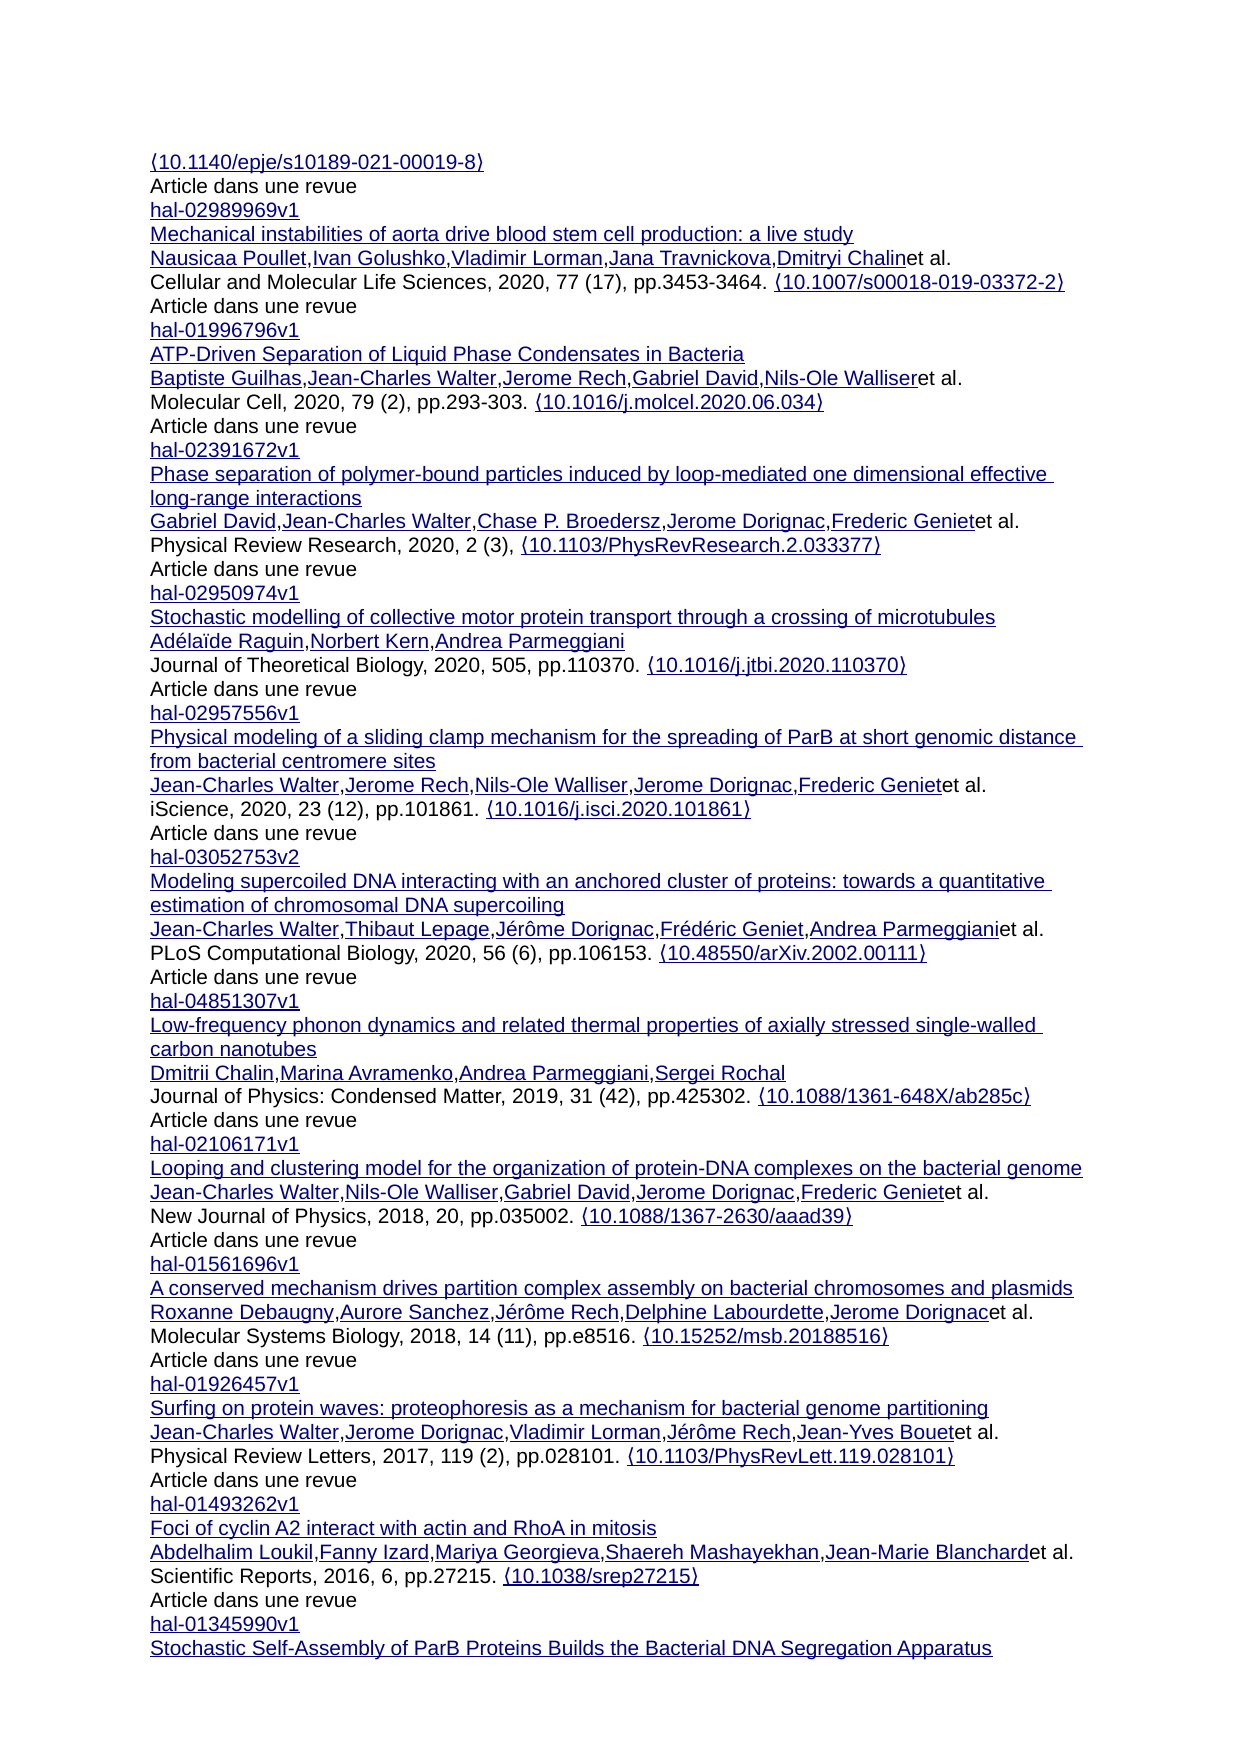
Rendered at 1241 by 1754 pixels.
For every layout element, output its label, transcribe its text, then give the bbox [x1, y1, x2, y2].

table_cell ⟨10.1140/epje/s10189-021-00019-8⟩ Article dans une revue hal-02989969v1 [150, 150, 1090, 222]
table_cell Stochastic Self-Assembly of ParB Proteins Builds the Bacterial DNA Segregation Apparatus [150, 1635, 1090, 1659]
table_cell Phase separation of polymer-bound particles induced by loop-mediated one dimensional effective long-range interactions Gabriel David,Jean-Charles Walter,Chase P. Broedersz,Jerome Dorignac,Frederic Genietet al. Physical Review Research, 2020, 2 (3), ⟨10.1103/PhysRevResearch.2.033377⟩ Article dans une revue hal-02950974v1 [150, 461, 1090, 605]
table_cell ATP-Driven Separation of Liquid Phase Condensates in Bacteria Baptiste Guilhas,Jean-Charles Walter,Jerome Rech,Gabriel David,Nils-Ole Walliseret al. Molecular Cell, 2020, 79 (2), pp.293-303. ⟨10.1016/j.molcel.2020.06.034⟩ Article dans une revue hal-02391672v1 [150, 342, 1090, 461]
table_cell Foci of cyclin A2 interact with actin and RhoA in mitosis Abdelhalim Loukil,Fanny Izard,Mariya Georgieva,Shaereh Mashayekhan,Jean-Marie Blanchardet al. Scientific Reports, 2016, 6, pp.27215. ⟨10.1038/srep27215⟩ Article dans une revue hal-01345990v1 [150, 1516, 1090, 1635]
table_cell A conserved mechanism drives partition complex assembly on bacterial chromosomes and plasmids Roxanne Debaugny,Aurore Sanchez,Jérôme Rech,Delphine Labourdette,Jerome Dorignacet al. Molecular Systems Biology, 2018, 14 (11), pp.e8516. ⟨10.15252/msb.20188516⟩ Article dans une revue hal-01926457v1 [150, 1276, 1090, 1396]
table_cell Mechanical instabilities of aorta drive blood stem cell production: a live study Nausicaa Poullet,Ivan Golushko,Vladimir Lorman,Jana Travnickova,Dmitryi Chalinet al. Cellular and Molecular Life Sciences, 2020, 77 (17), pp.3453-3464. ⟨10.1007/s00018-019-03372-2⟩ Article dans une revue hal-01996796v1 [150, 222, 1090, 342]
table_cell Looping and clustering model for the organization of protein-DNA complexes on the bacterial genome Jean-Charles Walter,Nils-Ole Walliser,Gabriel David,Jerome Dorignac,Frederic Genietet al. New Journal of Physics, 2018, 20, pp.035002. ⟨10.1088/1367-2630/aaad39⟩ Article dans une revue hal-01561696v1 [150, 1156, 1090, 1276]
table_cell Stochastic modelling of collective motor protein transport through a crossing of microtubules Adélaïde Raguin,Norbert Kern,Andrea Parmeggiani Journal of Theoretical Biology, 2020, 505, pp.110370. ⟨10.1016/j.jtbi.2020.110370⟩ Article dans une revue hal-02957556v1 [150, 605, 1090, 725]
table_cell Physical modeling of a sliding clamp mechanism for the spreading of ParB at short genomic distance from bacterial centromere sites Jean-Charles Walter,Jerome Rech,Nils-Ole Walliser,Jerome Dorignac,Frederic Genietet al. iScience, 2020, 23 (12), pp.101861. ⟨10.1016/j.isci.2020.101861⟩ Article dans une revue hal-03052753v2 [150, 725, 1090, 869]
table_cell Surfing on protein waves: proteophoresis as a mechanism for bacterial genome partitioning Jean-Charles Walter,Jerome Dorignac,Vladimir Lorman,Jérôme Rech,Jean-Yves Bouetet al. Physical Review Letters, 2017, 119 (2), pp.028101. ⟨10.1103/PhysRevLett.119.028101⟩ Article dans une revue hal-01493262v1 [150, 1396, 1090, 1516]
table_cell Low-frequency phonon dynamics and related thermal properties of axially stressed single-walled carbon nanotubes Dmitrii Chalin,Marina Avramenko,Andrea Parmeggiani,Sergei Rochal Journal of Physics: Condensed Matter, 2019, 31 (42), pp.425302. ⟨10.1088/1361-648X/ab285c⟩ Article dans une revue hal-02106171v1 [150, 1013, 1090, 1156]
table_cell Modeling supercoiled DNA interacting with an anchored cluster of proteins: towards a quantitative estimation of chromosomal DNA supercoiling Jean-Charles Walter,Thibaut Lepage,Jérôme Dorignac,Frédéric Geniet,Andrea Parmeggianiet al. PLoS Computational Biology, 2020, 56 (6), pp.106153. ⟨10.48550/arXiv.2002.00111⟩ Article dans une revue hal-04851307v1 [150, 869, 1090, 1012]
